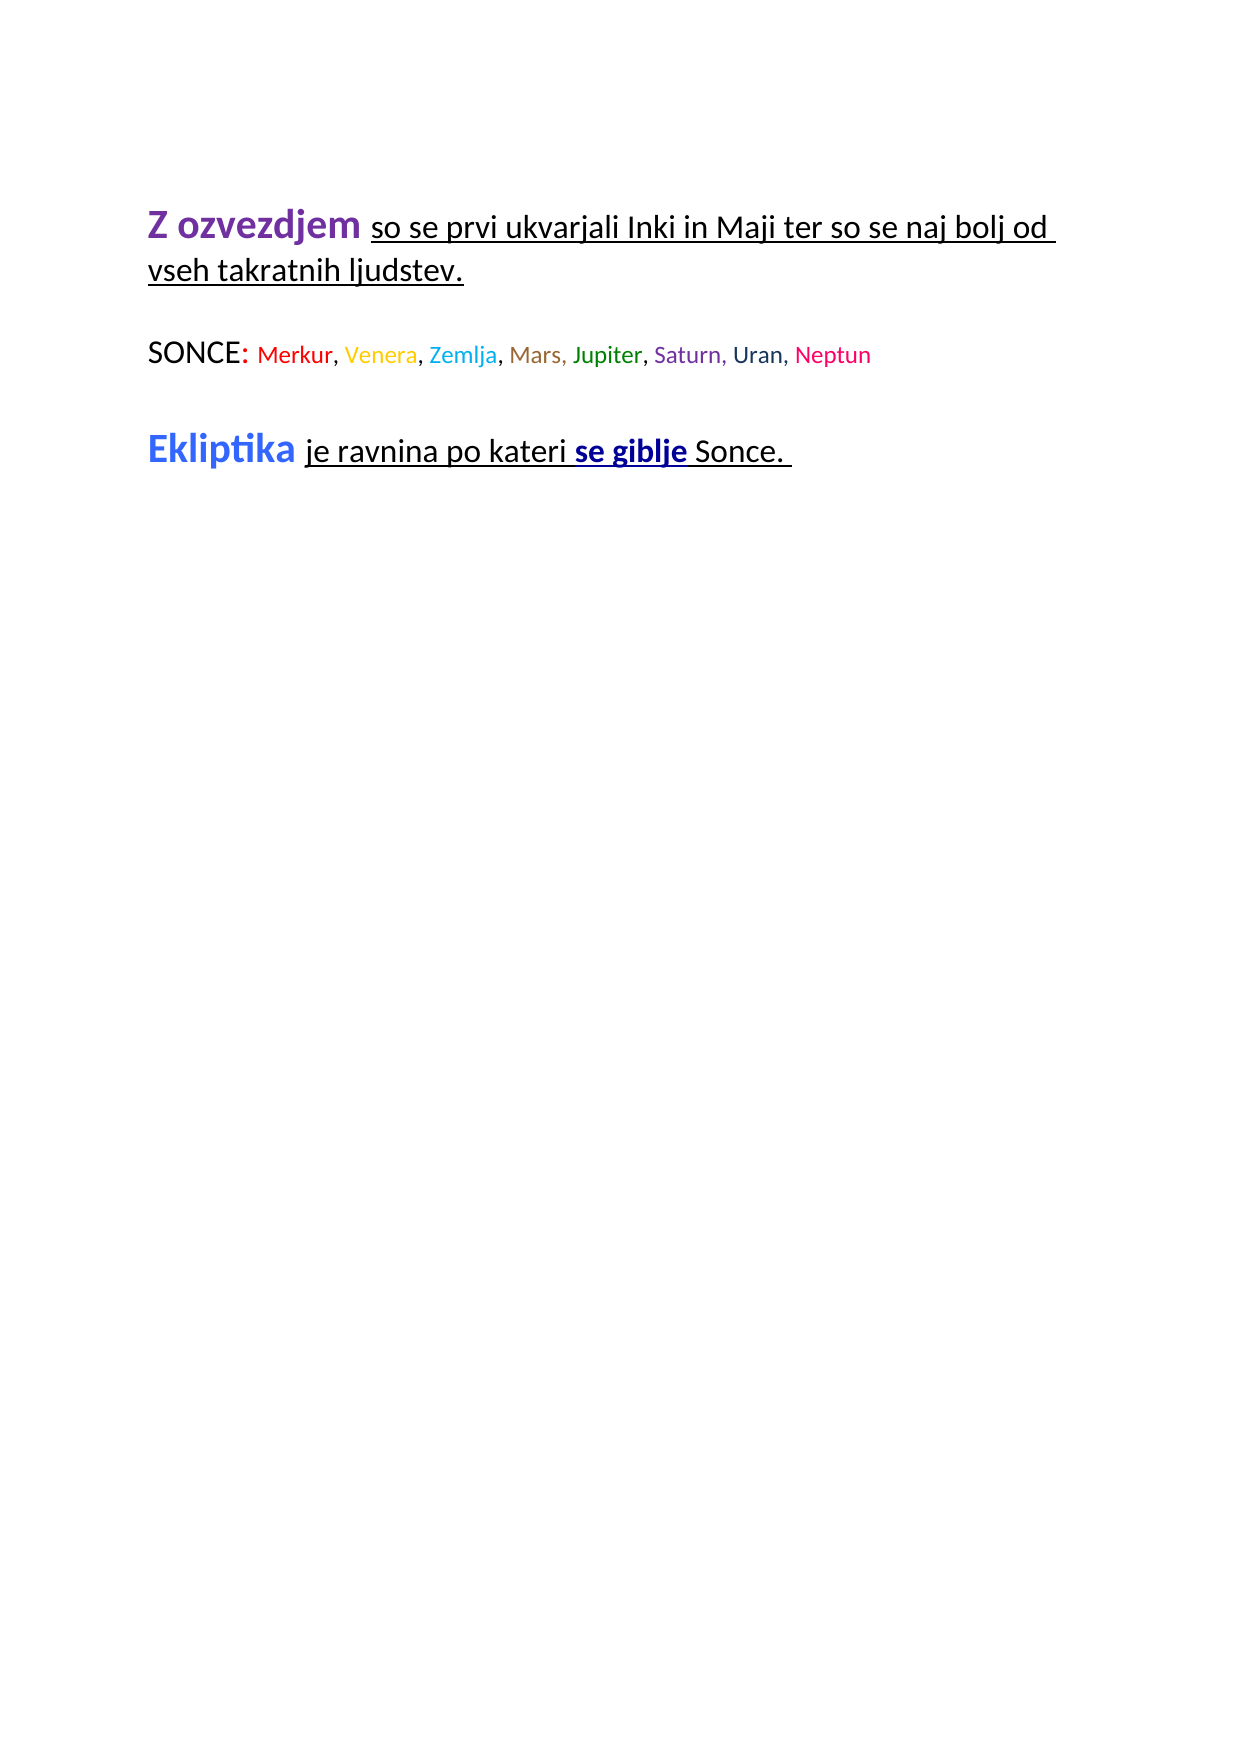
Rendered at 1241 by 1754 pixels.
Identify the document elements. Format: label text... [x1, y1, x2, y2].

text SONCE: Merkur, Venera, Zemlja, Mars, Jupiter, Saturn, Uran, Neptun [148, 331, 1093, 371]
text Z ozvezdjem so se prvi ukvarjali Inki in Maji ter so se naj bolj od vseh takratnih ljudstev. [148, 198, 1093, 290]
text Ekliptika je ravnina po kateri se giblje Sonce. [148, 422, 1093, 473]
